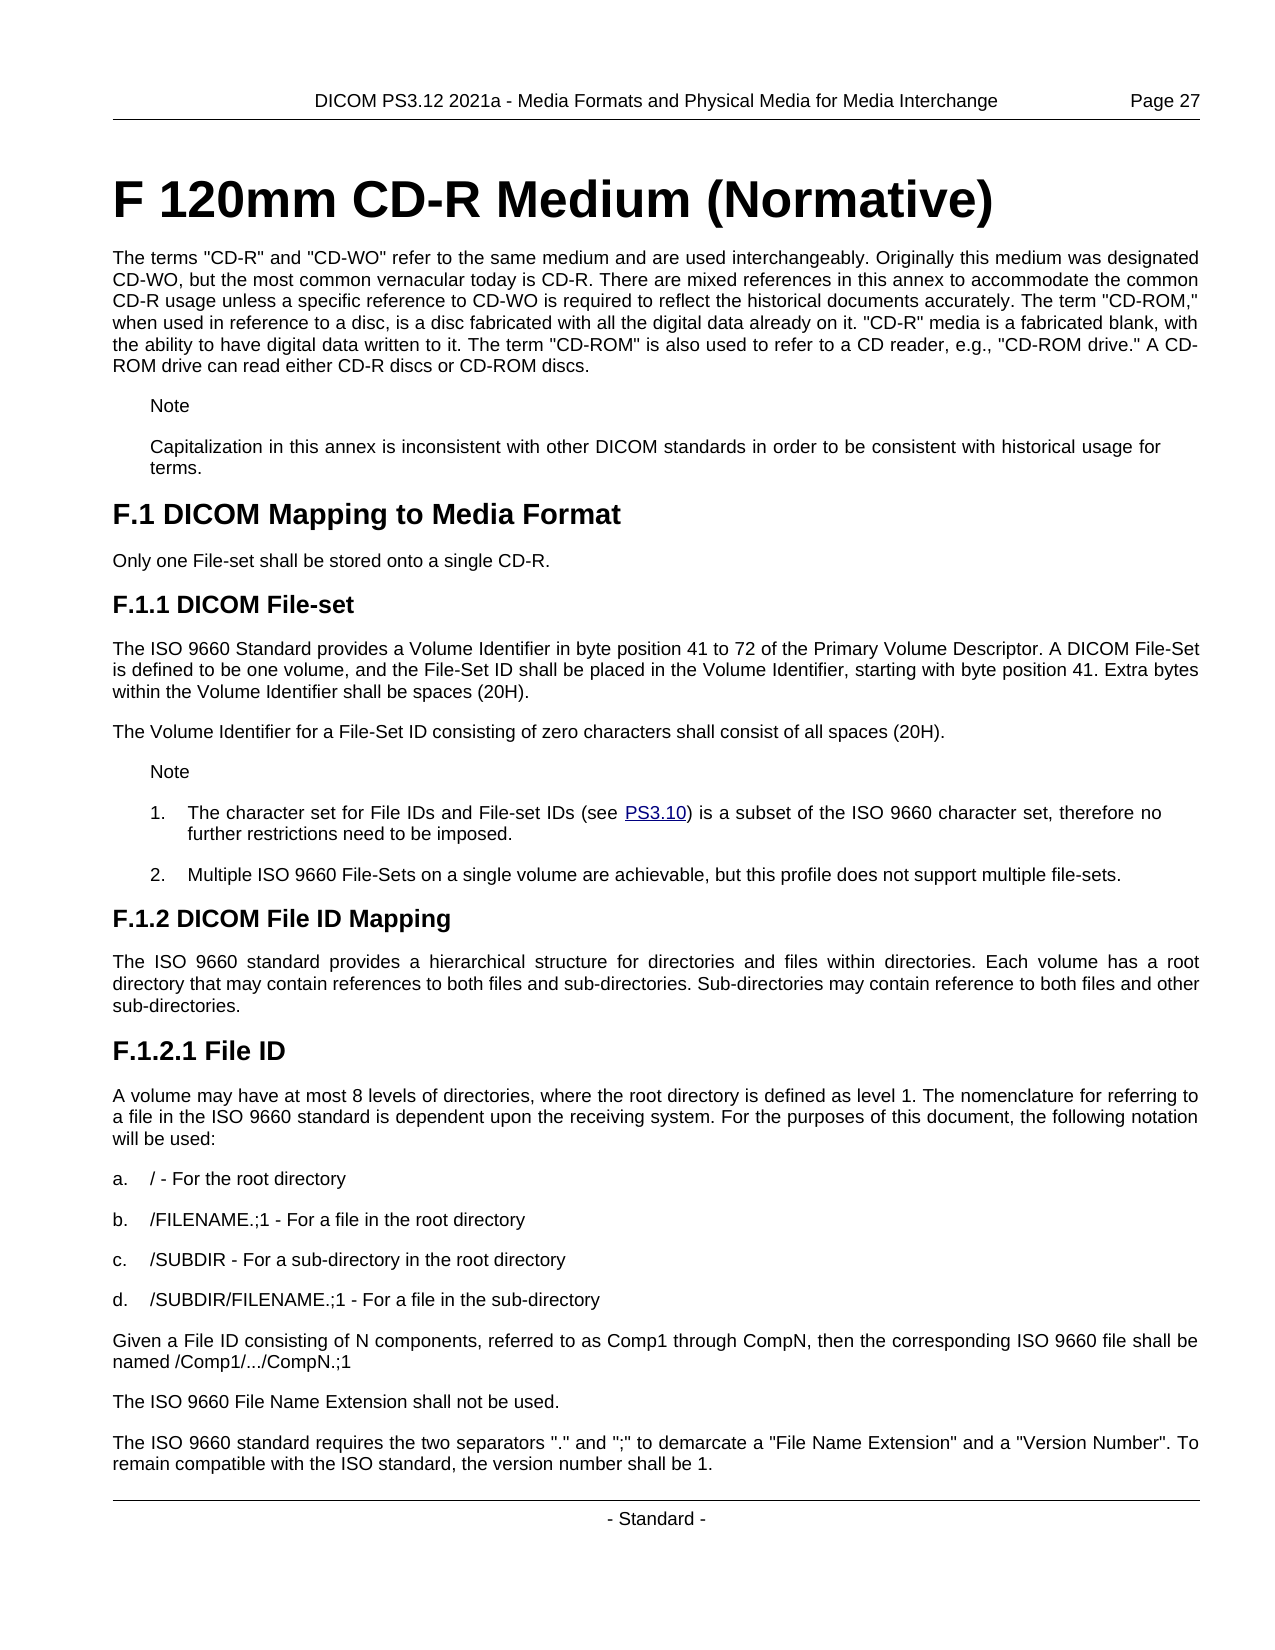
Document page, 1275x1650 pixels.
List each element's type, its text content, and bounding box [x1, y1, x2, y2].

text F.1.2.1 File ID [112, 1035, 1200, 1066]
text 1. The character set for File IDs and File-set IDs (see PS3.10) is a subset of the ISO 9660 character set, therefore no further restrictions need to be imposed. [150, 802, 1162, 845]
text Given a File ID consisting of N components, referred to as Comp1 through CompN, then the corresponding ISO 9660 file shall be named /Comp1/.../CompN.;1 [112, 1329, 1200, 1372]
text F.1 DICOM Mapping to Media Format [112, 497, 1200, 531]
text b. /FILENAME.;1 - For a file in the root directory [112, 1208, 1200, 1230]
text F.1.1 DICOM File-set [112, 590, 1200, 619]
text The Volume Identifier for a File-Set ID consisting of zero characters shall consist of all spaces (20H). [112, 721, 1200, 742]
text Note [150, 761, 1162, 783]
text c. /SUBDIR - For a sub-directory in the root directory [112, 1249, 1200, 1270]
text Only one File-set shall be stored onto a single CD-R. [112, 550, 1200, 571]
text a. / - For the root directory [112, 1168, 1200, 1190]
text F.1.2 DICOM File ID Mapping [112, 904, 1200, 932]
text A volume may have at most 8 levels of directories, where the root directory is defined as level 1. The nomenclature for referring to a file in the ISO 9660 standard is dependent upon the receiving system. For the purposes of this document, the following notation will be used: [112, 1085, 1200, 1149]
text Capitalization in this annex is inconsistent with other DICOM standards in order to be consistent with historical usage for terms. [150, 436, 1162, 479]
text 2. Multiple ISO 9660 File-Sets on a single volume are achievable, but this profile does not support multiple file-sets. [150, 863, 1162, 885]
text The ISO 9660 File Name Extension shall not be used. [112, 1391, 1200, 1413]
text The ISO 9660 Standard provides a Volume Identifier in byte position 41 to 72 of the Primary Volume Descriptor. A DICOM File-Set is defined to be one volume, and the File-Set ID shall be placed in the Volume Identifier, starting with byte position 41. Extra bytes within the Volume Identifier shall be spaces (20H). [112, 637, 1200, 702]
text d. /SUBDIR/FILENAME.;1 - For a file in the sub-directory [112, 1289, 1200, 1311]
text F 120mm CD-R Medium (Normative) [112, 169, 1200, 228]
text The ISO 9660 standard provides a hierarchical structure for directories and files within directories. Each volume has a root directory that may contain references to both files and sub-directories. Sub-directories may contain reference to both files and other sub-directories. [112, 951, 1200, 1016]
text Note [150, 395, 1162, 417]
text The ISO 9660 standard requires the two separators "." and ";" to demarcate a "File Name Extension" and a "Version Number". To remain compatible with the ISO standard, the version number shall be 1. [112, 1432, 1200, 1475]
text The terms "CD-R" and "CD-WO" refer to the same medium and are used interchangeably. Originally this medium was designated CD-WO, but the most common vernacular today is CD-R. There are mixed references in this annex to accommodate the common CD-R usage unless a specific reference to CD-WO is required to reflect the historical documents accurately. The term "CD-ROM," when used in reference to a disc, is a disc fabricated with all the digital data already on it. "CD-R" media is a fabricated blank, with the ability to have digital data written to it. The term "CD-ROM" is also used to refer to a CD reader, e.g., "CD-ROM drive." A CD-ROM drive can read either CD-R discs or CD-ROM discs. [112, 247, 1200, 376]
